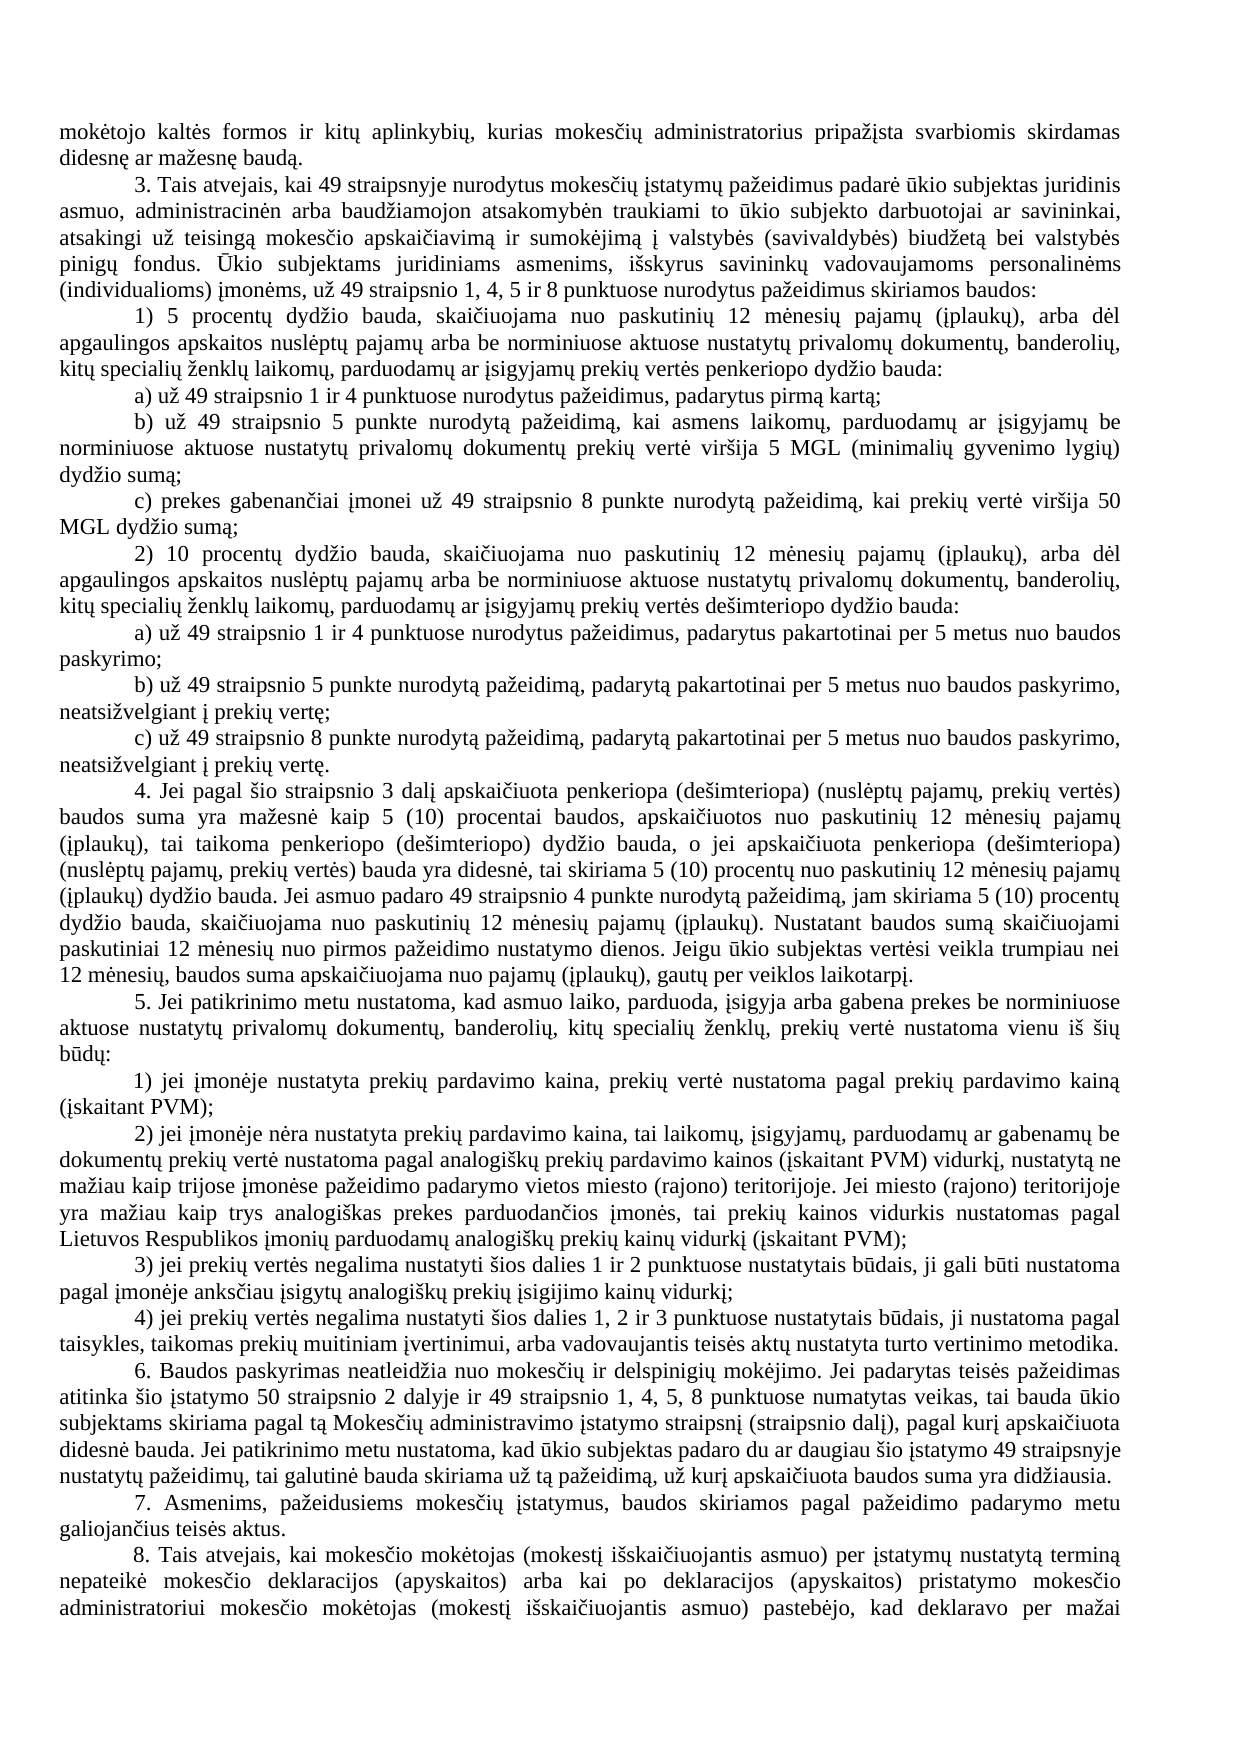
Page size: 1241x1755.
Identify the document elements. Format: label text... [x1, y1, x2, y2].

text b) už 49 straipsnio 5 punkte nurodytą pažeidimą, padarytą pakartotinai per 5 metus nuo baudos paskyrimo, neatsižvelgiant į prekių vertę; [59, 672, 1122, 724]
text 5. Jei patikrinimo metu nustatoma, kad asmuo laiko, parduoda, įsigyja arba gabena prekes be norminiuose aktuose nustatytų privalomų dokumentų, banderolių, kitų specialių ženklų, prekių vertė nustatoma vienu iš šių būdų: [59, 988, 1122, 1067]
text 4. Jei pagal šio straipsnio 3 dalį apskaičiuota penkeriopa (dešimteriopa) (nuslėptų pajamų, prekių vertės) baudos suma yra mažesnė kaip 5 (10) procentai baudos, apskaičiuotos nuo paskutinių 12 mėnesių pajamų (įplaukų), tai taikoma penkeriopo (dešimteriopo) dydžio bauda, o jei apskaičiuota penkeriopa (dešimteriopa) (nuslėptų pajamų, prekių vertės) bauda yra didesnė, tai skiriama 5 (10) procentų nuo paskutinių 12 mėnesių pajamų (įplaukų) dydžio bauda. Jei asmuo padaro 49 straipsnio 4 punkte nurodytą pažeidimą, jam skiriama 5 (10) procentų dydžio bauda, skaičiuojama nuo paskutinių 12 mėnesių pajamų (įplaukų). Nustatant baudos sumą skaičiuojami paskutiniai 12 mėnesių nuo pirmos pažeidimo nustatymo dienos. Jeigu ūkio subjektas vertėsi veikla trumpiau nei 12 mėnesių, baudos suma apskaičiuojama nuo pajamų (įplaukų), gautų per veiklos laikotarpį. [59, 777, 1122, 988]
text 4) jei prekių vertės negalima nustatyti šios dalies 1, 2 ir 3 punktuose nustatytais būdais, ji nustatoma pagal taisykles, taikomas prekių muitiniam įvertinimui, arba vadovaujantis teisės aktų nustatyta turto vertinimo metodika. [59, 1304, 1122, 1357]
text a) už 49 straipsnio 1 ir 4 punktuose nurodytus pažeidimus, padarytus pakartotinai per 5 metus nuo baudos paskyrimo; [59, 619, 1122, 672]
text 3) jei prekių vertės negalima nustatyti šios dalies 1 ir 2 punktuose nustatytais būdais, ji gali būti nustatoma pagal įmonėje anksčiau įsigytų analogiškų prekių įsigijimo kainų vidurkį; [59, 1251, 1122, 1304]
text 1) jei įmonėje nustatyta prekių pardavimo kaina, prekių vertė nustatoma pagal prekių pardavimo kainą (įskaitant PVM); [59, 1067, 1122, 1119]
text 8. Tais atvejais, kai mokesčio mokėtojas (mokestį išskaičiuojantis asmuo) per įstatymų nustatytą terminą nepateikė mokesčio deklaracijos (apyskaitos) arba kai po deklaracijos (apyskaitos) pristatymo mokesčio administratoriui mokesčio mokėtojas (mokestį išskaičiuojantis asmuo) pastebėjo, kad deklaravo per mažai [59, 1541, 1122, 1620]
text c) už 49 straipsnio 8 punkte nurodytą pažeidimą, padarytą pakartotinai per 5 metus nuo baudos paskyrimo, neatsižvelgiant į prekių vertę. [59, 724, 1122, 777]
text 7. Asmenims, pažeidusiems mokesčių įstatymus, baudos skiriamos pagal pažeidimo padarymo metu galiojančius teisės aktus. [59, 1488, 1122, 1541]
text c) prekes gabenančiai įmonei už 49 straipsnio 8 punkte nurodytą pažeidimą, kai prekių vertė viršija 50 MGL dydžio sumą; [59, 487, 1122, 540]
text mokėtojo kaltės formos ir kitų aplinkybių, kurias mokesčių administratorius pripažįsta svarbiomis skirdamas didesnę ar mažesnę baudą. [59, 118, 1122, 171]
text 3. Tais atvejais, kai 49 straipsnyje nurodytus mokesčių įstatymų pažeidimus padarė ūkio subjektas juridinis asmuo, administracinėn arba baudžiamojon atsakomybėn traukiami to ūkio subjekto darbuotojai ar savininkai, atsakingi už teisingą mokesčio apskaičiavimą ir sumokėjimą į valstybės (savivaldybės) biudžetą bei valstybės pinigų fondus. Ūkio subjektams juridiniams asmenims, išskyrus savininkų vadovaujamoms personalinėms (individualioms) įmonėms, už 49 straipsnio 1, 4, 5 ir 8 punktuose nurodytus pažeidimus skiriamos baudos: [59, 171, 1122, 303]
text 6. Baudos paskyrimas neatleidžia nuo mokesčių ir delspinigių mokėjimo. Jei padarytas teisės pažeidimas atitinka šio įstatymo 50 straipsnio 2 dalyje ir 49 straipsnio 1, 4, 5, 8 punktuose numatytas veikas, tai bauda ūkio subjektams skiriama pagal tą Mokesčių administravimo įstatymo straipsnį (straipsnio dalį), pagal kurį apskaičiuota didesnė bauda. Jei patikrinimo metu nustatoma, kad ūkio subjektas padaro du ar daugiau šio įstatymo 49 straipsnyje nustatytų pažeidimų, tai galutinė bauda skiriama už tą pažeidimą, už kurį apskaičiuota baudos suma yra didžiausia. [59, 1357, 1122, 1488]
text 2) jei įmonėje nėra nustatyta prekių pardavimo kaina, tai laikomų, įsigyjamų, parduodamų ar gabenamų be dokumentų prekių vertė nustatoma pagal analogiškų prekių pardavimo kainos (įskaitant PVM) vidurkį, nustatytą ne mažiau kaip trijose įmonėse pažeidimo padarymo vietos miesto (rajono) teritorijoje. Jei miesto (rajono) teritorijoje yra mažiau kaip trys analogiškas prekes parduodančios įmonės, tai prekių kainos vidurkis nustatomas pagal Lietuvos Respublikos įmonių parduodamų analogiškų prekių kainų vidurkį (įskaitant PVM); [59, 1119, 1122, 1251]
text b) už 49 straipsnio 5 punkte nurodytą pažeidimą, kai asmens laikomų, parduodamų ar įsigyjamų be norminiuose aktuose nustatytų privalomų dokumentų prekių vertė viršija 5 MGL (minimalių gyvenimo lygių) dydžio sumą; [59, 408, 1122, 487]
text 1) 5 procentų dydžio bauda, skaičiuojama nuo paskutinių 12 mėnesių pajamų (įplaukų), arba dėl apgaulingos apskaitos nuslėptų pajamų arba be norminiuose aktuose nustatytų privalomų dokumentų, banderolių, kitų specialių ženklų laikomų, parduodamų ar įsigyjamų prekių vertės penkeriopo dydžio bauda: [59, 303, 1122, 382]
text a) už 49 straipsnio 1 ir 4 punktuose nurodytus pažeidimus, padarytus pirmą kartą; [59, 382, 1122, 408]
text 2) 10 procentų dydžio bauda, skaičiuojama nuo paskutinių 12 mėnesių pajamų (įplaukų), arba dėl apgaulingos apskaitos nuslėptų pajamų arba be norminiuose aktuose nustatytų privalomų dokumentų, banderolių, kitų specialių ženklų laikomų, parduodamų ar įsigyjamų prekių vertės dešimteriopo dydžio bauda: [59, 540, 1122, 619]
